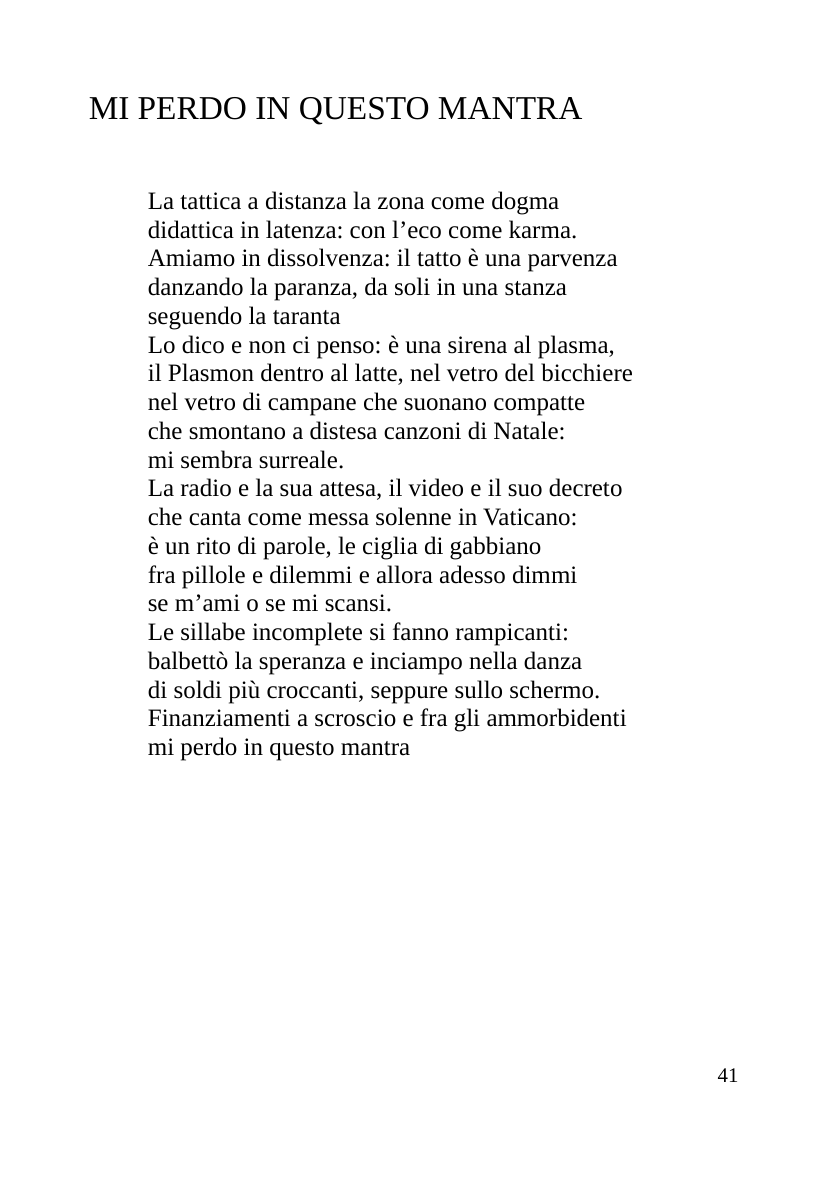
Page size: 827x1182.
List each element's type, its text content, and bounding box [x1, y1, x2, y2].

text seguendo la taranta [148, 301, 738, 330]
text di soldi più croccanti, seppure sullo schermo. [148, 675, 738, 703]
text didattica in latenza: con l’eco come karma. [148, 215, 738, 243]
text Finanziamenti a scroscio e fra gli ammorbidenti [148, 703, 738, 732]
text nel vetro di campane che suonano compatte [148, 387, 738, 416]
text danzando la paranza, da soli in una stanza [148, 272, 738, 301]
text balbettò la speranza e inciampo nella danza [148, 646, 738, 675]
text Le sillabe incomplete si fanno rampicanti: [148, 617, 738, 646]
text il Plasmon dentro al latte, nel vetro del bicchiere [148, 358, 738, 387]
text è un rito di parole, le ciglia di gabbiano [148, 531, 738, 560]
text mi sembra surreale. [148, 445, 738, 473]
text fra pillole e dilemmi e allora adesso dimmi [148, 560, 738, 588]
text se m’ami o se mi scansi. [148, 588, 738, 617]
text La radio e la sua attesa, il video e il suo decreto [148, 473, 738, 502]
text La tattica a distanza la zona come dogma [148, 186, 738, 215]
text Amiamo in dissolvenza: il tatto è una parvenza [148, 243, 738, 272]
text che smontano a distesa canzoni di Natale: [148, 416, 738, 445]
text mi perdo in questo mantra [148, 732, 738, 761]
text che canta come messa solenne in Vaticano: [148, 502, 738, 531]
text Lo dico e non ci penso: è una sirena al plasma, [148, 330, 738, 358]
text MI PERDO IN QUESTO MANTRA [88, 88, 738, 127]
